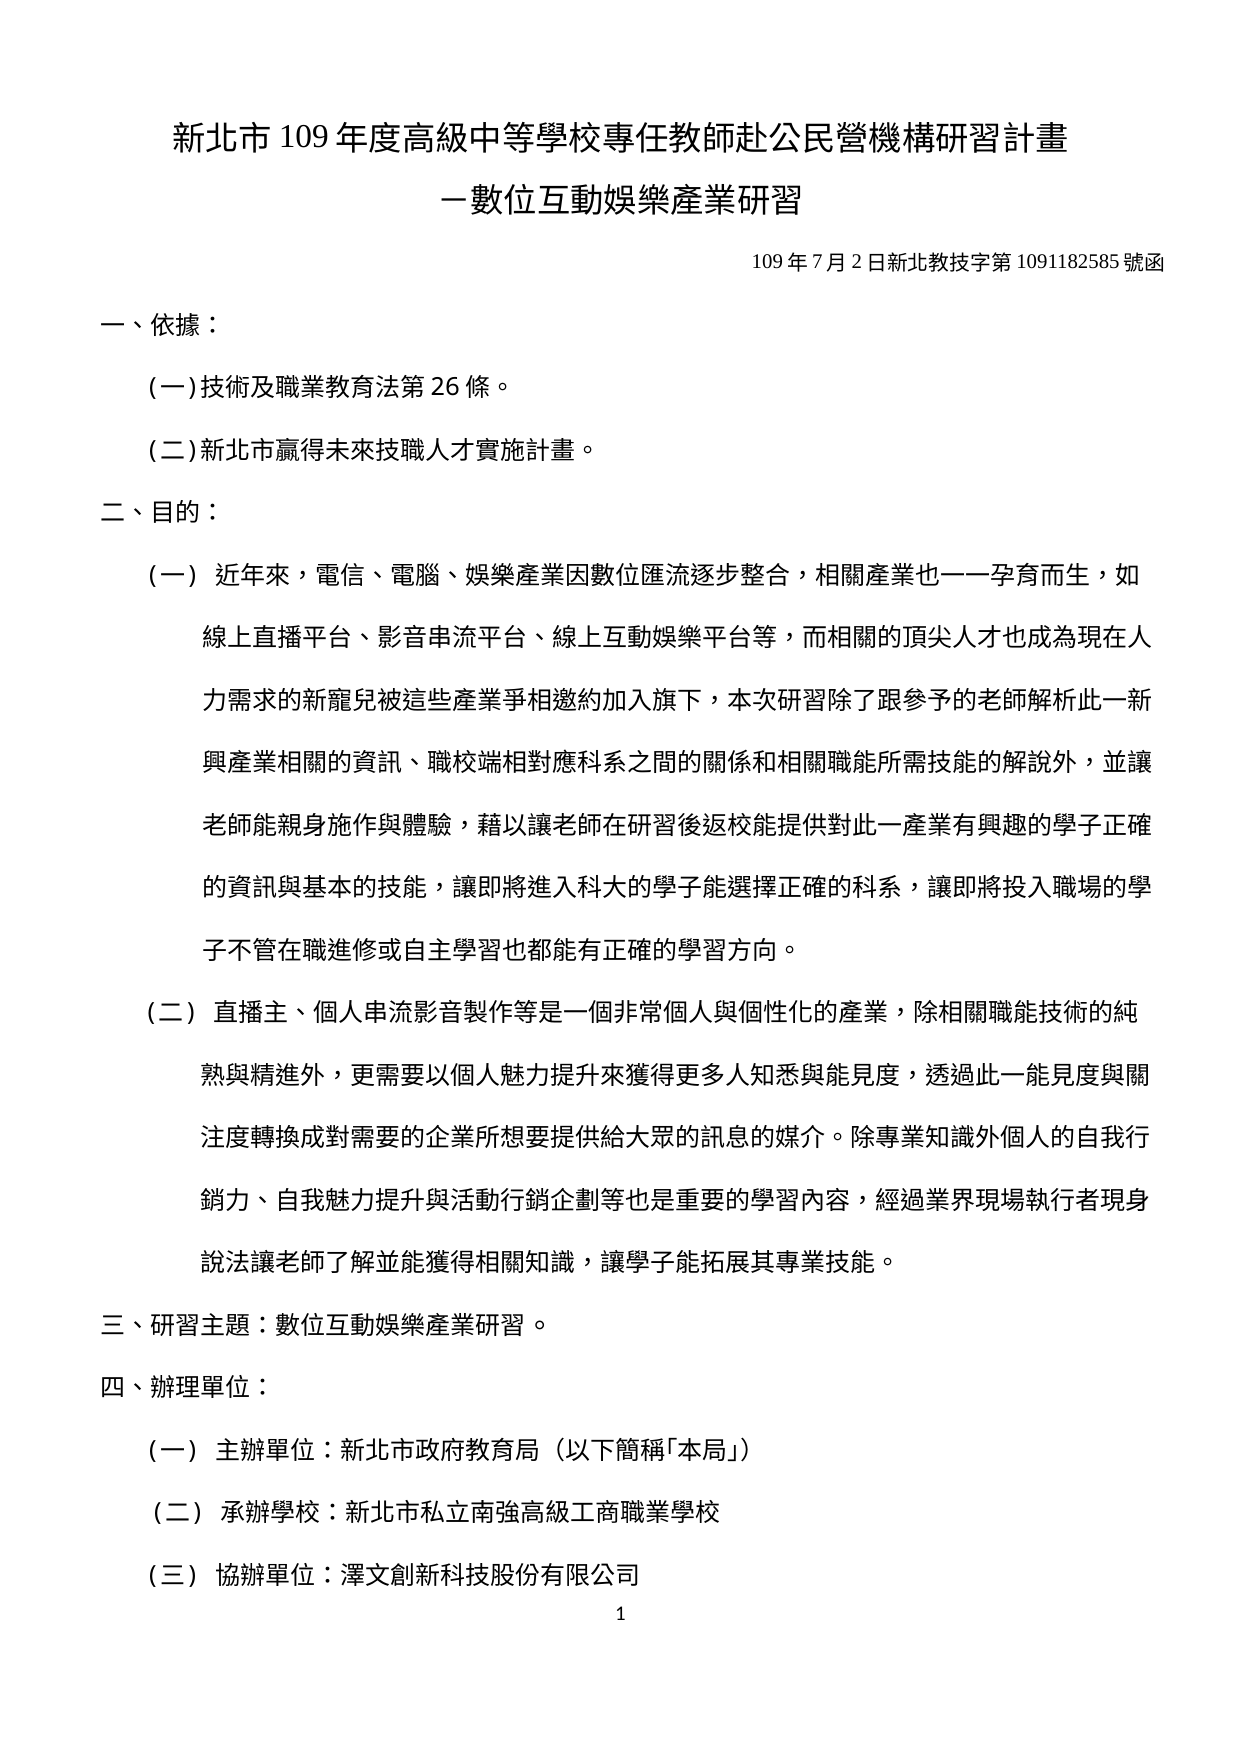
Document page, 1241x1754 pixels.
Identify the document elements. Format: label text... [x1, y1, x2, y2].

text (一) 近年來，電信、電腦、娛樂產業因數位匯流逐步整合，相關產業也一一孕育而生，如線上直播平台、影音串流平台、線上互動娛樂平台等，而相關的頂尖人才也成為現在人力需求的新寵兒被這些產業爭相邀約加入旗下，本次研習除了跟參予的老師解析此一新興產業相關的資訊、職校端相對應科系之間的關係和相關職能所需技能的解說外，並讓老師能親身施作與體驗，藉以讓老師在研習後返校能提供對此一產業有興趣的學子正確的資訊與基本的技能，讓即將進入科大的學子能選擇正確的科系，讓即將投入職場的學子不管在職進修或自主學習也都能有正確的學習方向。 [100, 532, 1153, 969]
text (二)新北市贏得未來技職人才實施計畫。 [100, 407, 1165, 469]
text 109年7月2日新北教技字第1091182585號函 [75, 219, 1165, 282]
text (三) 協辦單位：澤文創新科技股份有限公司 [100, 1532, 1165, 1594]
text 四、辦理單位： [100, 1344, 1165, 1407]
text 新北市109年度高級中等學校專任教師赴公民營機構研習計畫 [75, 94, 1165, 157]
text (二) 承辦學校：新北市私立南強高級工商職業學校 [75, 1469, 1165, 1532]
text (一)技術及職業教育法第26條。 [100, 344, 1165, 407]
text 二、目的： [100, 469, 1165, 532]
text －數位互動娛樂產業研習 [75, 157, 1165, 219]
text 一、依據： [100, 282, 1165, 344]
text (一) 主辦單位：新北市政府教育局（以下簡稱｢本局｣） [100, 1407, 1165, 1469]
text 三、研習主題：數位互動娛樂產業研習。 [100, 1282, 1165, 1344]
text (二) 直播主、個人串流影音製作等是一個非常個人與個性化的產業，除相關職能技術的純熟與精進外，更需要以個人魅力提升來獲得更多人知悉與能見度，透過此一能見度與關注度轉換成對需要的企業所想要提供給大眾的訊息的媒介。除專業知識外個人的自我行銷力、自我魅力提升與活動行銷企劃等也是重要的學習內容，經過業界現場執行者現身說法讓老師了解並能獲得相關知識，讓學子能拓展其專業技能。 [98, 969, 1153, 1282]
